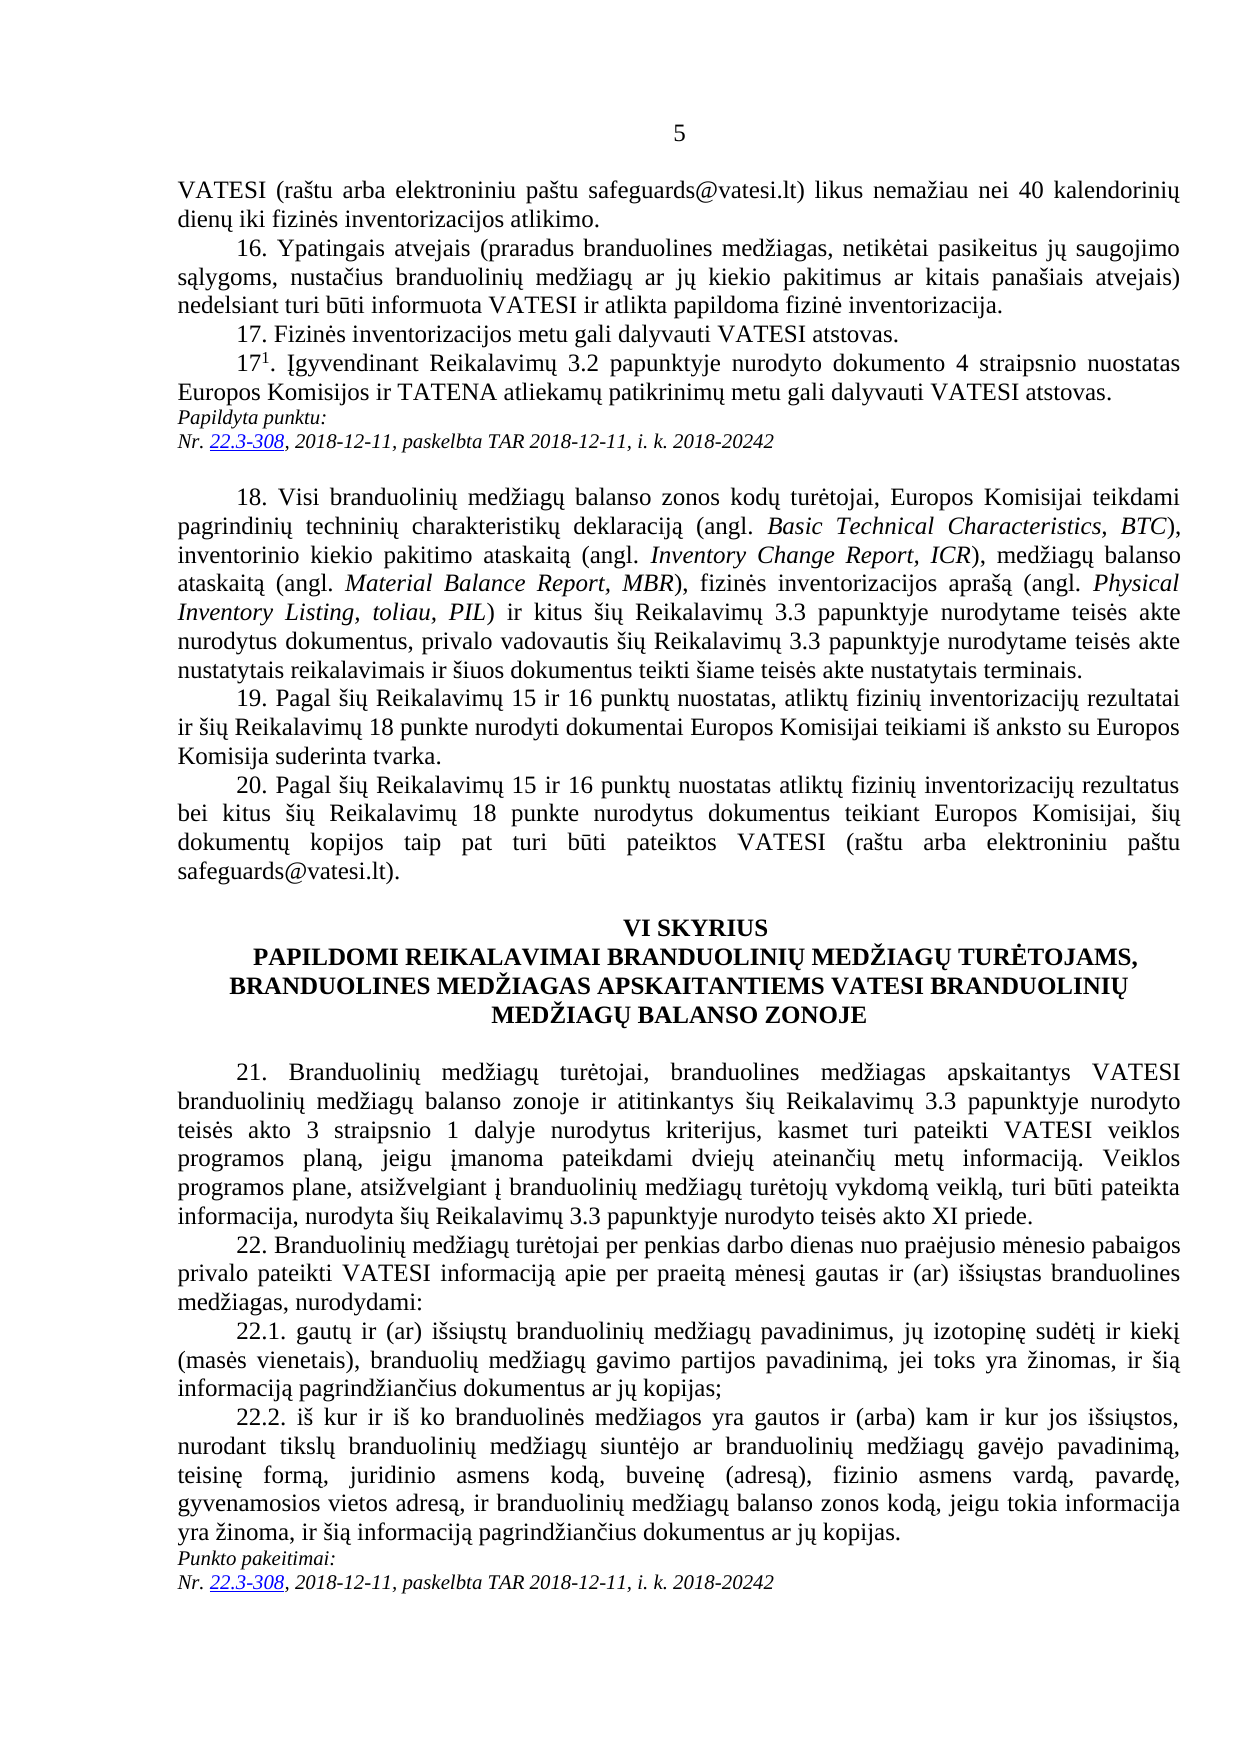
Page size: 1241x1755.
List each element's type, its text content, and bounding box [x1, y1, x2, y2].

text VATESI (raštu arba elektroniniu paštu safeguards@vatesi.lt) likus nemažiau nei 40 kalendorinių dienų iki fizinės inventorizacijos atlikimo. [177, 175, 1181, 233]
text 18. Visi branduolinių medžiagų balanso zonos kodų turėtojai, Europos Komisijai teikdami pagrindinių techninių charakteristikų deklaraciją (angl. Basic Technical Characteristics, BTC), inventorinio kiekio pakitimo ataskaitą (angl. Inventory Change Report, ICR), medžiagų balanso ataskaitą (angl. Material Balance Report, MBR), fizinės inventorizacijos aprašą (angl. Physical Inventory Listing, toliau, PIL) ir kitus šių Reikalavimų 3.3 papunktyje nurodytame teisės akte nurodytus dokumentus, privalo vadovautis šių Reikalavimų 3.3 papunktyje nurodytame teisės akte nustatytais reikalavimais ir šiuos dokumentus teikti šiame teisės akte nustatytais terminais. [177, 482, 1181, 683]
text 22. Branduolinių medžiagų turėtojai per penkias darbo dienas nuo praėjusio mėnesio pabaigos privalo pateikti VATESI informaciją apie per praeitą mėnesį gautas ir (ar) išsiųstas branduolines medžiagas, nurodydami: [177, 1230, 1181, 1316]
text 16. Ypatingais atvejais (praradus branduolines medžiagas, netikėtai pasikeitus jų saugojimo sąlygoms, nustačius branduolinių medžiagų ar jų kiekio pakitimus ar kitais panašiais atvejais) nedelsiant turi būti informuota VATESI ir atlikta papildoma fizinė inventorizacija. [177, 233, 1181, 319]
text 22.1. gautų ir (ar) išsiųstų branduolinių medžiagų pavadinimus, jų izotopinę sudėtį ir kiekį (masės vienetais), branduolių medžiagų gavimo partijos pavadinimą, jei toks yra žinomas, ir šią informaciją pagrindžiančius dokumentus ar jų kopijas; [177, 1316, 1181, 1402]
text Nr. 22.3-308, 2018-12-11, paskelbta TAR 2018-12-11, i. k. 2018-20242 [177, 429, 1181, 453]
text 19. Pagal šių Reikalavimų 15 ir 16 punktų nuostatas, atliktų fizinių inventorizacijų rezultatai ir šių Reikalavimų 18 punkte nurodyti dokumentai Europos Komisijai teikiami iš anksto su Europos Komisija suderinta tvarka. [177, 683, 1181, 770]
text VI SKYRIUS [177, 913, 1181, 942]
text 21. Branduolinių medžiagų turėtojai, branduolines medžiagas apskaitantys VATESI branduolinių medžiagų balanso zonoje ir atitinkantys šių Reikalavimų 3.3 papunktyje nurodyto teisės akto 3 straipsnio 1 dalyje nurodytus kriterijus, kasmet turi pateikti VATESI veiklos programos planą, jeigu įmanoma pateikdami dviejų ateinančių metų informaciją. Veiklos programos plane, atsižvelgiant į branduolinių medžiagų turėtojų vykdomą veiklą, turi būti pateikta informacija, nurodyta šių Reikalavimų 3.3 papunktyje nurodyto teisės akto XI priede. [177, 1057, 1181, 1230]
text Punkto pakeitimai: [177, 1546, 1181, 1570]
text 171. Įgyvendinant Reikalavimų 3.2 papunktyje nurodyto dokumento 4 straipsnio nuostatas Europos Komisijos ir TATENA atliekamų patikrinimų metu gali dalyvauti VATESI atstovas. [177, 348, 1181, 405]
text 22.2. iš kur ir iš ko branduolinės medžiagos yra gautos ir (arba) kam ir kur jos išsiųstos, nurodant tikslų branduolinių medžiagų siuntėjo ar branduolinių medžiagų gavėjo pavadinimą, teisinę formą, juridinio asmens kodą, buveinę (adresą), fizinio asmens vardą, pavardę, gyvenamosios vietos adresą, ir branduolinių medžiagų balanso zonos kodą, jeigu tokia informacija yra žinoma, ir šią informaciją pagrindžiančius dokumentus ar jų kopijas. [177, 1402, 1181, 1546]
text 20. Pagal šių Reikalavimų 15 ir 16 punktų nuostatas atliktų fizinių inventorizacijų rezultatus bei kitus šių Reikalavimų 18 punkte nurodytus dokumentus teikiant Europos Komisijai, šių dokumentų kopijos taip pat turi būti pateiktos VATESI (raštu arba elektroniniu paštu safeguards@vatesi.lt). [177, 770, 1181, 885]
text 17. Fizinės inventorizacijos metu gali dalyvauti VATESI atstovas. [177, 319, 1181, 348]
text Nr. 22.3-308, 2018-12-11, paskelbta TAR 2018-12-11, i. k. 2018-20242 [177, 1570, 1181, 1594]
text Papildyta punktu: [177, 405, 1181, 429]
text PAPILDOMI REIKALAVIMAI BRANDUOLINIŲ MEDŽIAGŲ TURĖTOJAMS, BRANDUOLINES MEDŽIAGAS APSKAITANTIEMS VATESI BRANDUOLINIŲ MEDŽIAGŲ BALANSO ZONOJE [177, 942, 1181, 1028]
